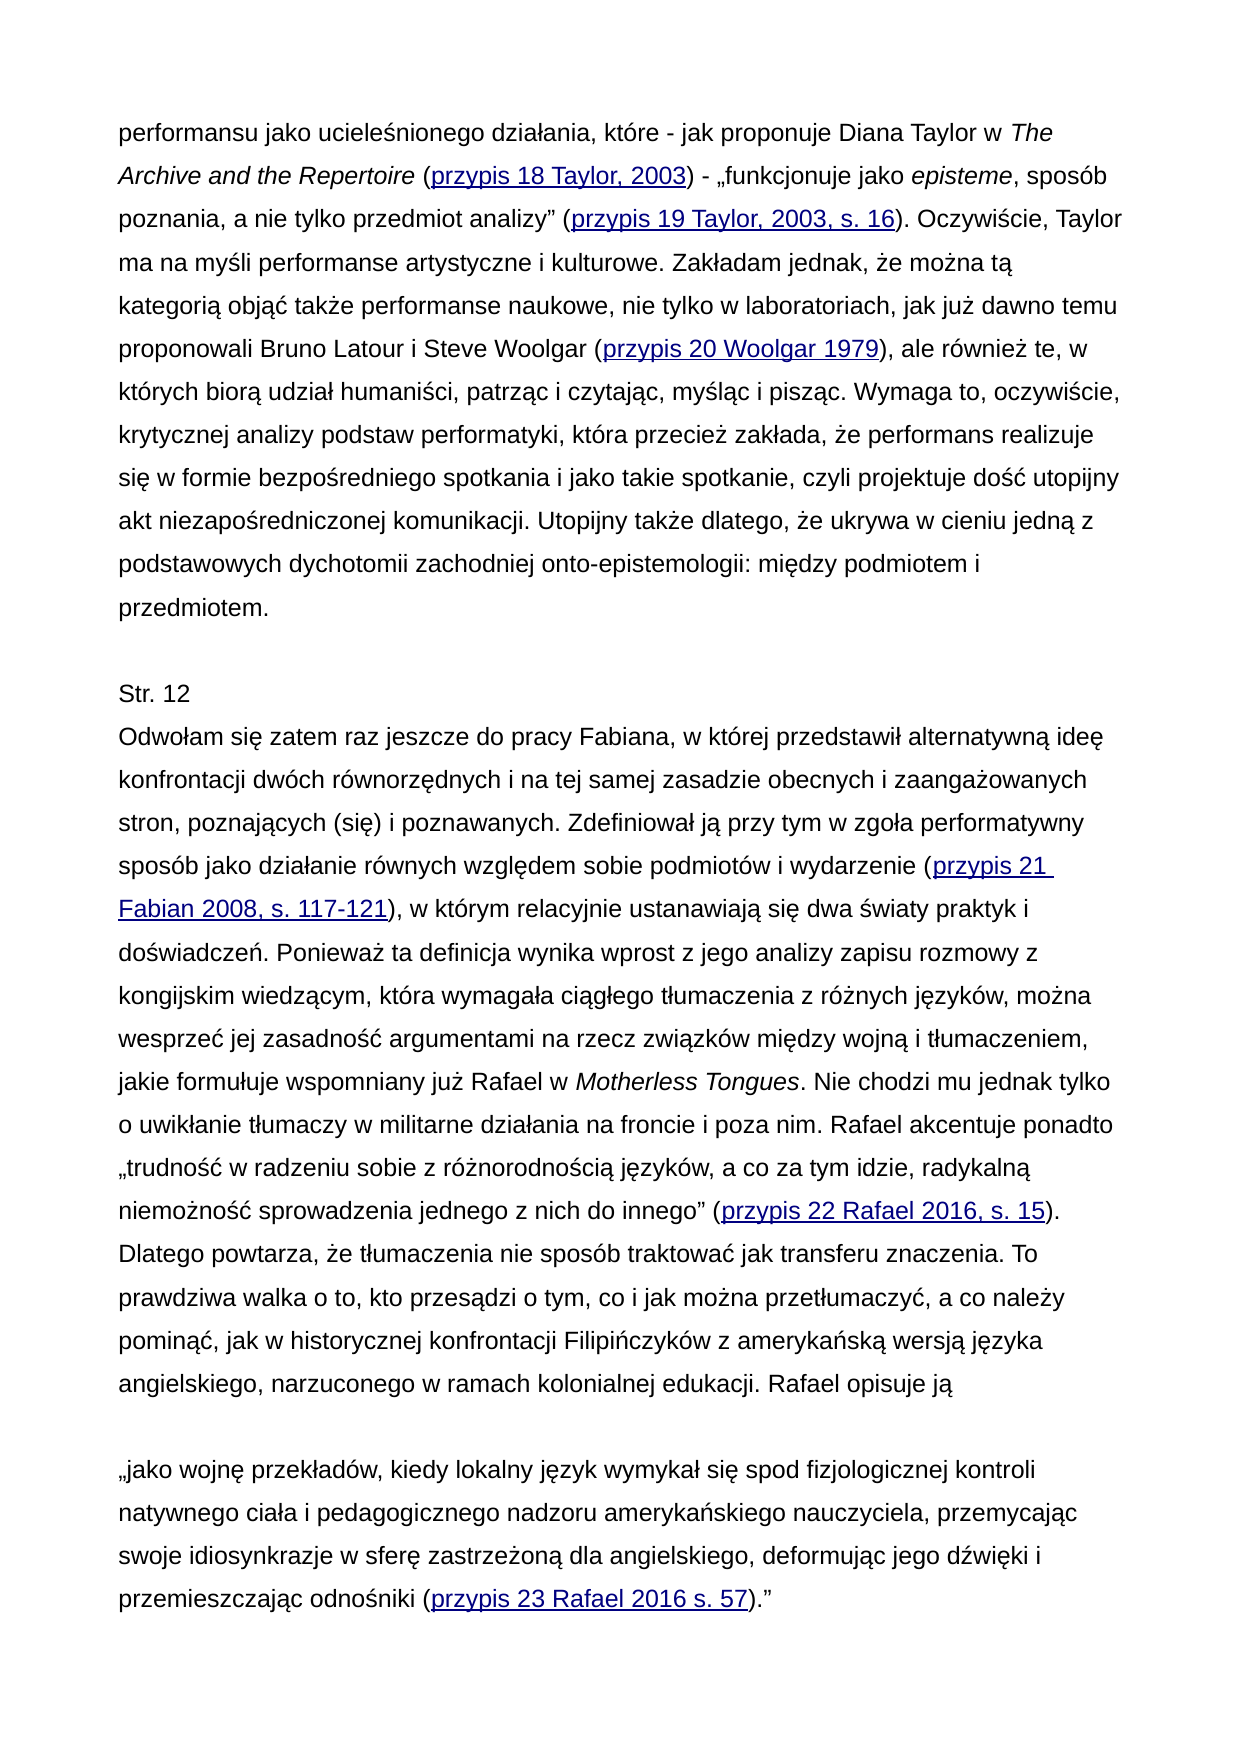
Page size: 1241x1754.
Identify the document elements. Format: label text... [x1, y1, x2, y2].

text performansu jako ucieleśnionego działania, które - jak proponuje Diana Taylor w The Archive and the Repertoire (przypis 18 Taylor, 2003) - „funkcjonuje jako episteme, sposób poznania, a nie tylko przedmiot analizy” (przypis 19 Taylor, 2003, s. 16). Oczywiście, Taylor ma na myśli performanse artystyczne i kulturowe. Zakładam jednak, że można tą kategorią objąć także performanse naukowe, nie tylko w laboratoriach, jak już dawno temu proponowali Bruno Latour i Steve Woolgar (przypis 20 Woolgar 1979), ale również te, w których biorą udział humaniści, patrząc i czytając, myśląc i pisząc. Wymaga to, oczywiście, krytycznej analizy podstaw performatyki, która przecież zakłada, że performans realizuje się w formie bezpośredniego spotkania i jako takie spotkanie, czyli projektuje dość utopijny akt niezapośredniczonej komunikacji. Utopijny także dlatego, że ukrywa w cieniu jedną z podstawowych dychotomii zachodniej onto-epistemologii: między podmiotem i przedmiotem. [118, 118, 1122, 621]
text „jako wojnę przekładów, kiedy lokalny język wymykał się spod fizjologicznej kontroli natywnego ciała i pedagogicznego nadzoru amerykańskiego nauczyciela, przemycając swoje idiosynkrazje w sferę zastrzeżoną dla angielskiego, deformując jego dźwięki i przemieszczając odnośniki (przypis 23 Rafael 2016 s. 57).” [118, 1455, 1122, 1613]
text Odwołam się zatem raz jeszcze do pracy Fabiana, w której przedstawił alternatywną ideę konfrontacji dwóch równorzędnych i na tej samej zasadzie obecnych i zaangażowanych stron, poznających (się) i poznawanych. Zdefiniował ją przy tym w zgoła performatywny sposób jako działanie równych względem sobie podmiotów i wydarzenie (przypis 21 Fabian 2008, s. 117-121), w którym relacyjnie ustanawiają się dwa światy praktyk i doświadczeń. Ponieważ ta definicja wynika wprost z jego analizy zapisu rozmowy z kongijskim wiedzącym, która wymagała ciągłego tłumaczenia z różnych języków, można wesprzeć jej zasadność argumentami na rzecz związków między wojną i tłumaczeniem, jakie formułuje wspomniany już Rafael w Motherless Tongues. Nie chodzi mu jednak tylko o uwikłanie tłumaczy w militarne działania na froncie i poza nim. Rafael akcentuje ponadto „trudność w radzeniu sobie z różnorodnością języków, a co za tym idzie, radykalną niemożność sprowadzenia jednego z nich do innego” (przypis 22 Rafael 2016, s. 15). Dlatego powtarza, że tłumaczenia nie sposób traktować jak transferu znaczenia. To prawdziwa walka o to, kto przesądzi o tym, co i jak można przetłumaczyć, a co należy pominąć, jak w historycznej konfrontacji Filipińczyków z amerykańską wersją języka angielskiego, narzuconego w ramach kolonialnej edukacji. Rafael opisuje ją [118, 722, 1122, 1397]
text Str. 12 [118, 679, 1122, 707]
